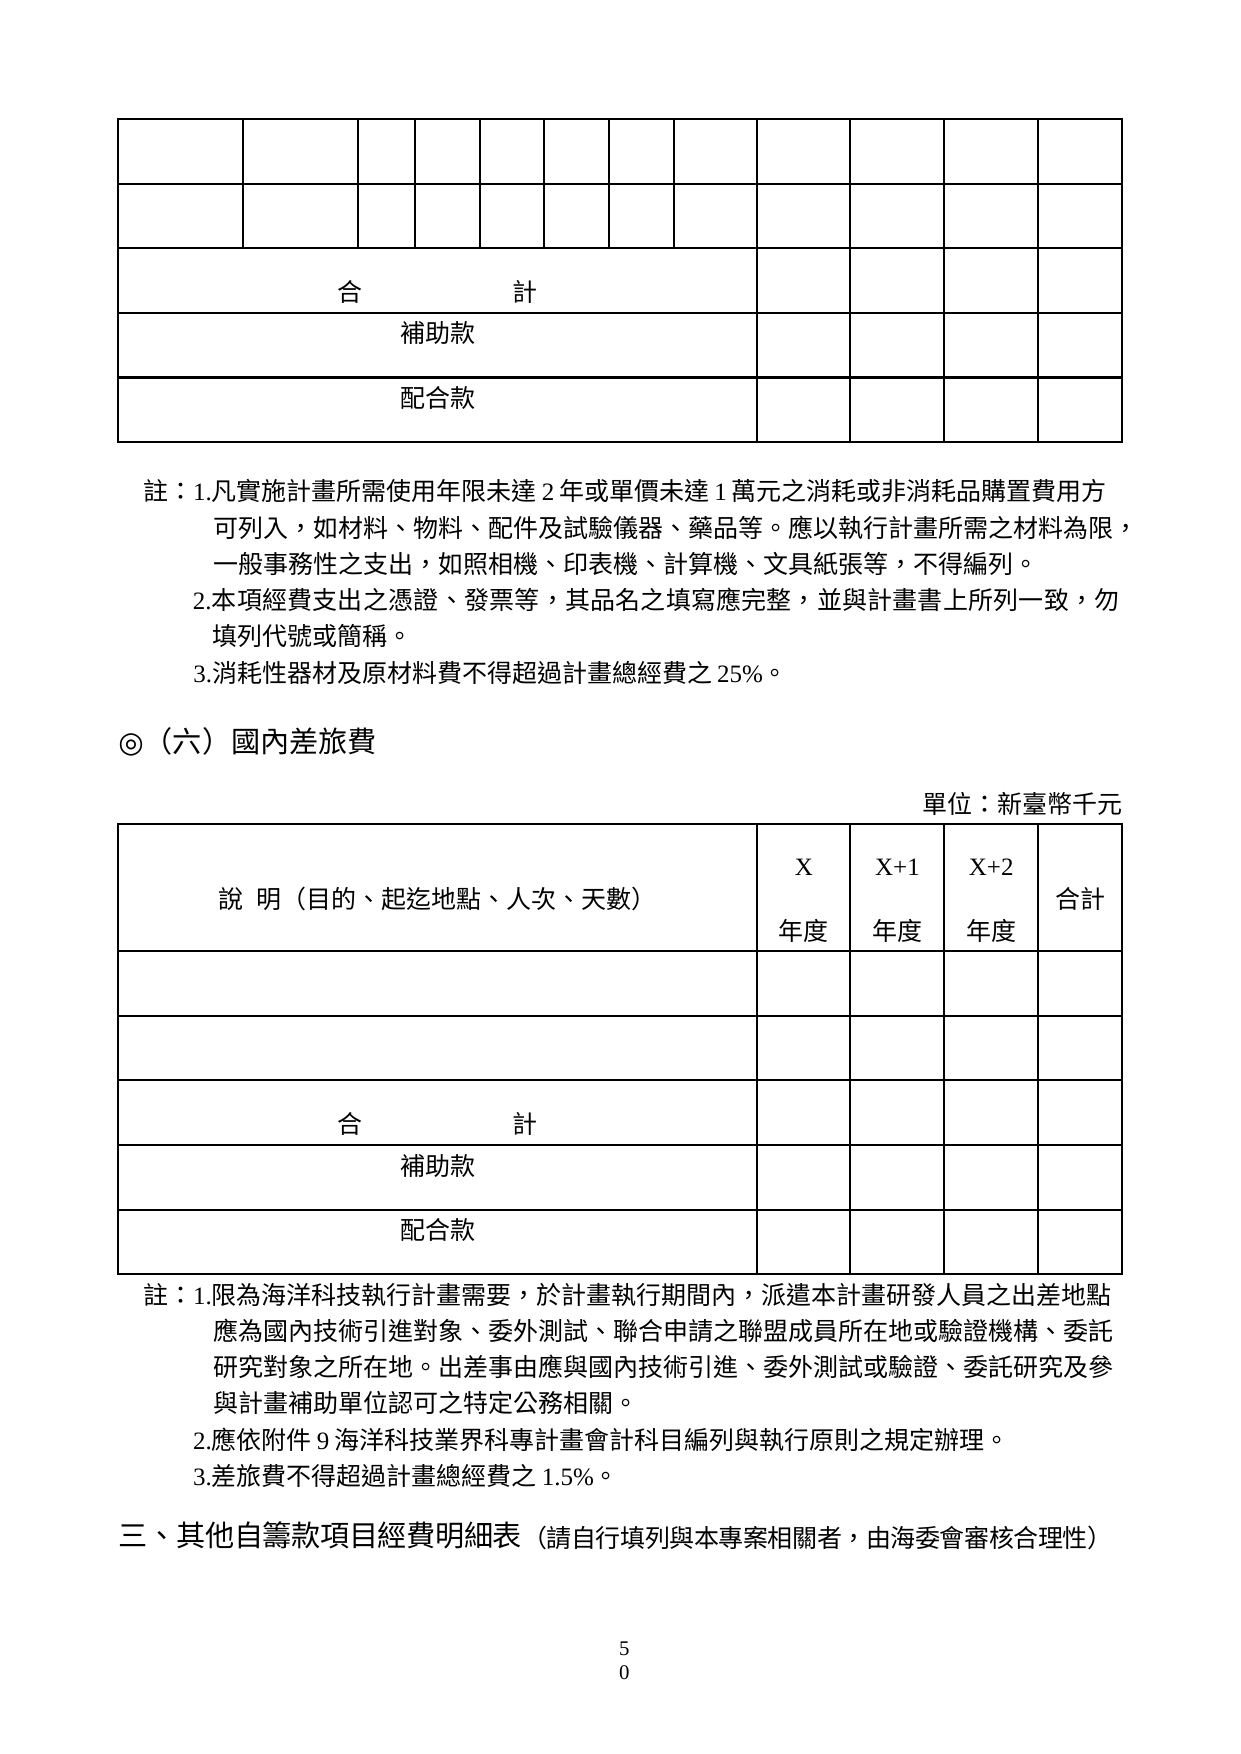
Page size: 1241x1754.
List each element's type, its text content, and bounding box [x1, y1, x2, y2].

table_cell [481, 185, 543, 247]
table_cell [758, 249, 849, 312]
table_cell [675, 185, 756, 247]
table_cell [416, 185, 479, 247]
table_cell [119, 185, 242, 247]
table_cell 配合款 [119, 379, 756, 441]
table_cell [610, 185, 673, 247]
text 註：1.限為海洋科技執行計畫需要，於計畫執行期間內，派遣本計畫研發人員之出差地點應為國內技術引進對象、委外測試、聯合申請之聯盟成員所在地或驗證機構、委託研究對象之所在地。出差事由應與國內技術引進、委外測試或驗證、委託研究及參與計畫補助單位認可之特定公務相關。 [143, 1275, 1122, 1420]
table_cell [945, 185, 1037, 247]
table_cell [758, 1017, 849, 1079]
table_cell [758, 1211, 849, 1273]
table_cell [416, 120, 479, 183]
table_cell [119, 1017, 756, 1079]
table_cell [851, 1081, 943, 1144]
table_cell [945, 1081, 1037, 1144]
table_cell [945, 952, 1037, 1015]
table_cell [851, 379, 943, 441]
table_cell [758, 1081, 849, 1144]
table_cell [359, 185, 414, 247]
table_cell [1039, 1146, 1121, 1208]
table_cell [851, 120, 943, 183]
table_header 合計 [1039, 825, 1121, 950]
table_cell [758, 185, 849, 247]
table_cell [758, 379, 849, 441]
table_cell 合 計 [119, 1081, 756, 1144]
text 3.差旅費不得超過計畫總經費之1.5%。 [193, 1456, 1122, 1493]
text 2.本項經費支出之憑證、發票等，其品名之填寫應完整，並與計畫書上所列一致，勿填列代號或簡稱。 [193, 581, 1122, 653]
table_cell [610, 120, 673, 183]
table_cell [851, 185, 943, 247]
table_header X+2 年度 [945, 825, 1037, 950]
table_cell [945, 1211, 1037, 1273]
table_cell [945, 379, 1037, 441]
table_cell [945, 314, 1037, 376]
text 2.應依附件9海洋科技業界科專計畫會計科目編列與執行原則之規定辦理。 [193, 1420, 1122, 1456]
table_cell [1039, 1081, 1121, 1144]
text 3.消耗性器材及原材料費不得超過計畫總經費之25%。 [193, 653, 1122, 689]
table_cell [1039, 314, 1121, 376]
text 三、其他自籌款項目經費明細表（請自行填列與本專案相關者，由海委會審核合理性） [118, 1493, 1122, 1555]
table_cell [359, 120, 414, 183]
table_cell [244, 120, 357, 183]
table_cell [851, 1017, 943, 1079]
table_cell [1039, 1017, 1121, 1079]
table_cell [945, 249, 1037, 312]
text ◎（六）國內差旅費 [118, 718, 1122, 761]
table_cell [851, 249, 943, 312]
table_cell [758, 952, 849, 1015]
table_cell [481, 120, 543, 183]
table_cell [1039, 379, 1121, 441]
table_cell [851, 952, 943, 1015]
table_cell [1039, 185, 1121, 247]
table_cell [119, 120, 242, 183]
table_cell 補助款 [119, 314, 756, 376]
table_header X 年度 [758, 825, 849, 950]
table_cell [675, 120, 756, 183]
table_cell [119, 952, 756, 1015]
table_cell [758, 314, 849, 376]
table_cell 配合款 [119, 1211, 756, 1273]
table_cell [1039, 1211, 1121, 1273]
table_cell [851, 314, 943, 376]
table_cell [945, 120, 1037, 183]
table_cell [545, 185, 608, 247]
table_cell [1039, 952, 1121, 1015]
table_cell [758, 120, 849, 183]
table_cell [244, 185, 357, 247]
table_cell [1039, 249, 1121, 312]
table_cell 合 計 [119, 249, 756, 312]
table_cell [851, 1146, 943, 1208]
table_cell [545, 120, 608, 183]
text 註：1.凡實施計畫所需使用年限未達2年或單價未達1萬元之消耗或非消耗品購置費用方可列入，如材料、物料、配件及試驗儀器、藥品等。應以執行計畫所需之材料為限，一般事務性之支出，如照相機、印表機、計算機、文具紙張等，不得編列。 [143, 472, 1122, 581]
table_cell [945, 1146, 1037, 1208]
table_cell [945, 1017, 1037, 1079]
table_cell [758, 1146, 849, 1208]
table_header X+1 年度 [851, 825, 943, 950]
table_cell [1039, 120, 1121, 183]
table_header 說 明（目的、起迄地點、人次、天數） [119, 825, 756, 950]
table_cell [851, 1211, 943, 1273]
text 單位：新臺幣千元 [174, 761, 1122, 823]
table_cell 補助款 [119, 1146, 756, 1208]
